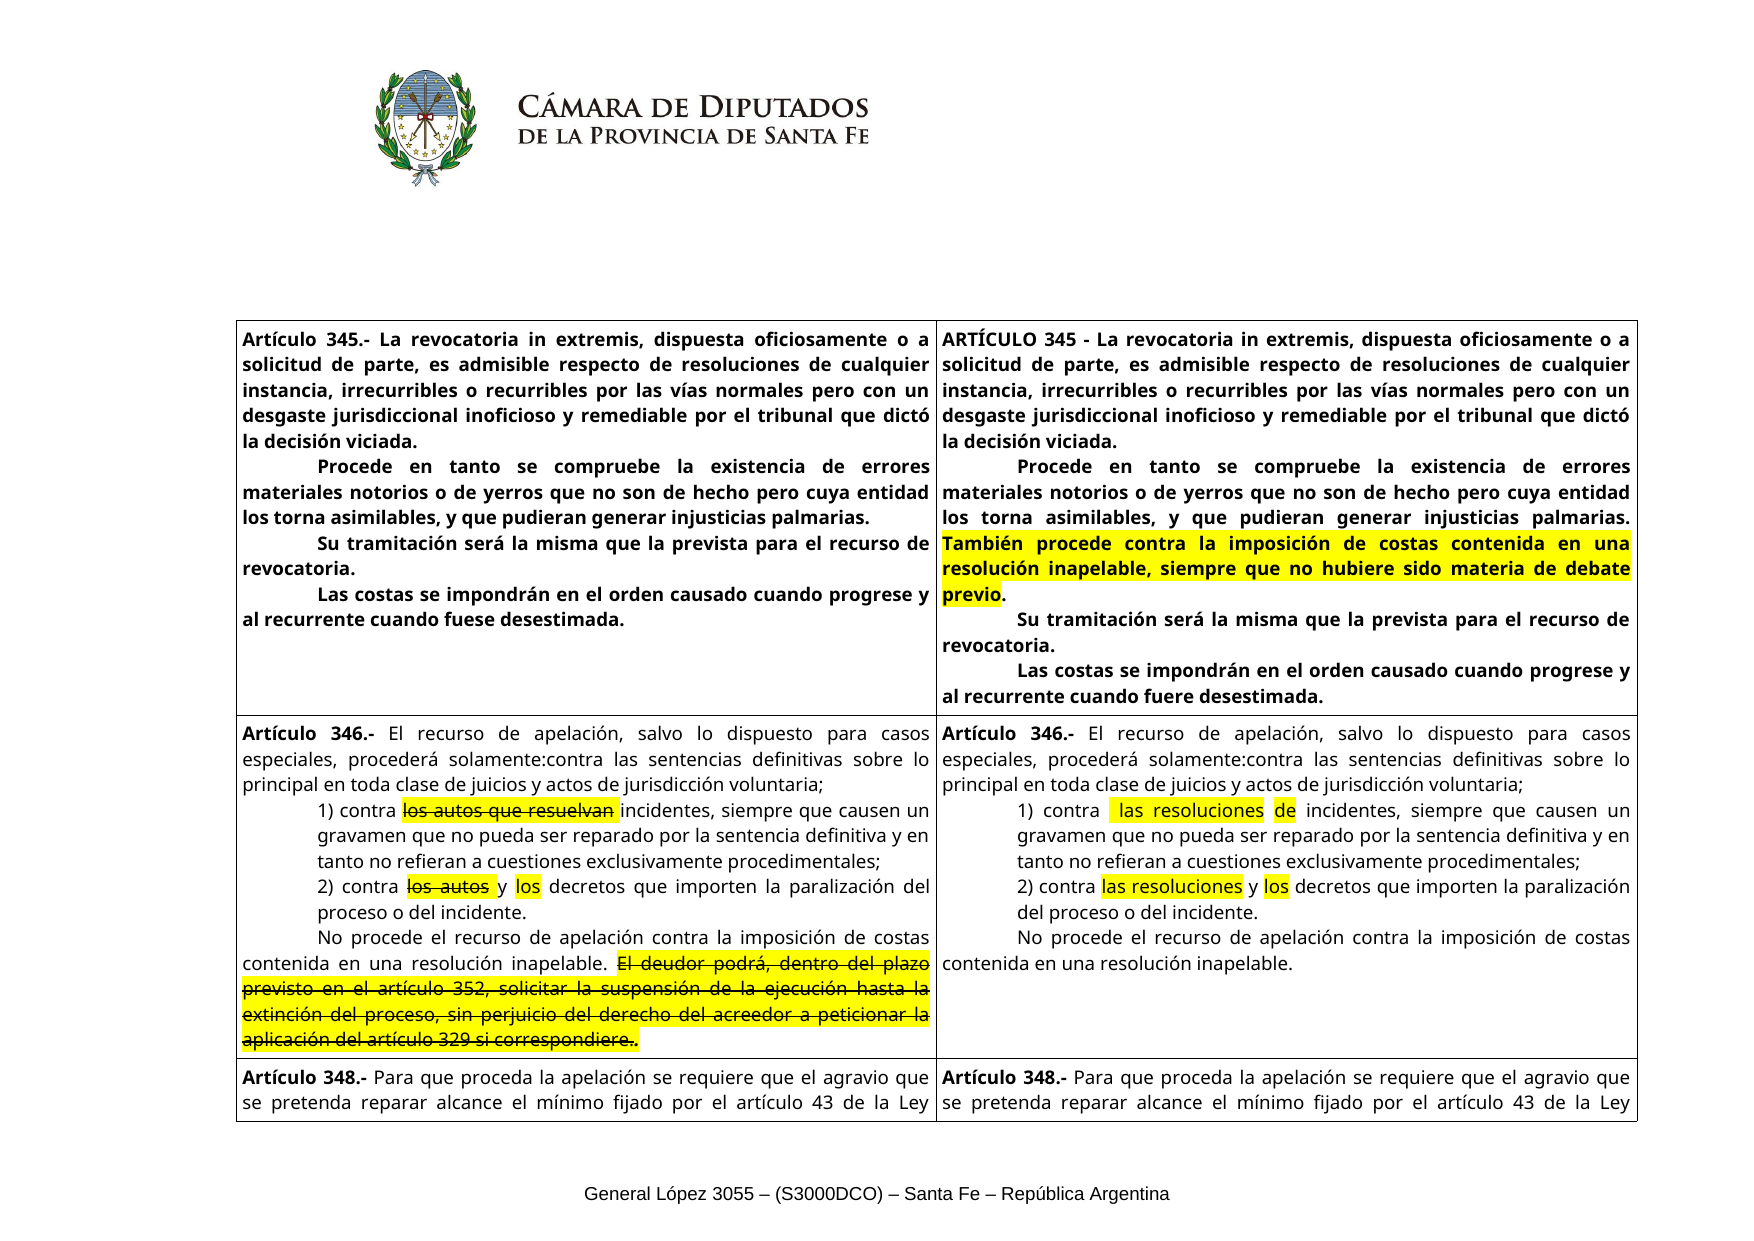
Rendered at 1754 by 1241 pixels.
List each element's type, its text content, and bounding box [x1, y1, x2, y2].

table_cell Artículo 348.- Para que proceda la apelación se requiere que el agravio que se pretenda reparar alcance el mínimo fijado por el artículo 43 de la Ley [937, 1059, 1637, 1121]
picture [374, 70, 869, 191]
table_cell ARTÍCULO 345 - La revocatoria in extremis, dispuesta oficiosamente o a solicitud de parte, es admisible respecto de resoluciones de cualquier instancia, irrecurribles o recurribles por las vías normales pero con un desgaste jurisdiccional inoficioso y remediable por el tribunal que dictó la decisión viciada. Procede en tanto se compruebe la existencia de errores materiales notorios o de yerros que no son de hecho pero cuya entidad los torna asimilables, y que pudieran generar injusticias palmarias. También procede contra la imposición de costas contenida en una resolución inapelable, siempre que no hubiere sido materia de debate previo. Su tramitación será la misma que la prevista para el recurso de revocatoria. Las costas se impondrán en el orden causado cuando progrese y al recurrente cuando fuere desestimada. [937, 321, 1637, 714]
table_cell Artículo 346.- El recurso de apelación, salvo lo dispuesto para casos especiales, procederá solamente:contra las sentencias definitivas sobre lo principal en toda clase de juicios y actos de jurisdicción voluntaria; 1) contra las resoluciones de incidentes, siempre que causen un gravamen que no pueda ser reparado por la sentencia definitiva y en tanto no refieran a cuestiones exclusivamente procedimentales; 2) contra las resoluciones y los decretos que importen la paralización del proceso o del incidente. No procede el recurso de apelación contra la imposición de costas contenida en una resolución inapelable. [937, 716, 1637, 1058]
table_cell Artículo 348.- Para que proceda la apelación se requiere que el agravio que se pretenda reparar alcance el mínimo fijado por el artículo 43 de la Ley [237, 1059, 936, 1121]
table_cell Artículo 346.- El recurso de apelación, salvo lo dispuesto para casos especiales, procederá solamente:contra las sentencias definitivas sobre lo principal en toda clase de juicios y actos de jurisdicción voluntaria; 1) contra los autos que resuelvan incidentes, siempre que causen un gravamen que no pueda ser reparado por la sentencia definitiva y en tanto no refieran a cuestiones exclusivamente procedimentales; 2) contra los autos y los decretos que importen la paralización del proceso o del incidente. No procede el recurso de apelación contra la imposición de costas contenida en una resolución inapelable. El deudor podrá, dentro del plazo previsto en el artículo 352, solicitar la suspensión de la ejecución hasta la extinción del proceso, sin perjuicio del derecho del acreedor a peticionar la aplicación del artículo 329 si correspondiere.. [237, 716, 936, 1058]
table_cell Artículo 345.- La revocatoria in extremis, dispuesta oficiosamente o a solicitud de parte, es admisible respecto de resoluciones de cualquier instancia, irrecurribles o recurribles por las vías normales pero con un desgaste jurisdiccional inoficioso y remediable por el tribunal que dictó la decisión viciada. Procede en tanto se compruebe la existencia de errores materiales notorios o de yerros que no son de hecho pero cuya entidad los torna asimilables, y que pudieran generar injusticias palmarias. Su tramitación será la misma que la prevista para el recurso de revocatoria. Las costas se impondrán en el orden causado cuando progrese y al recurrente cuando fuese desestimada. [237, 321, 936, 714]
